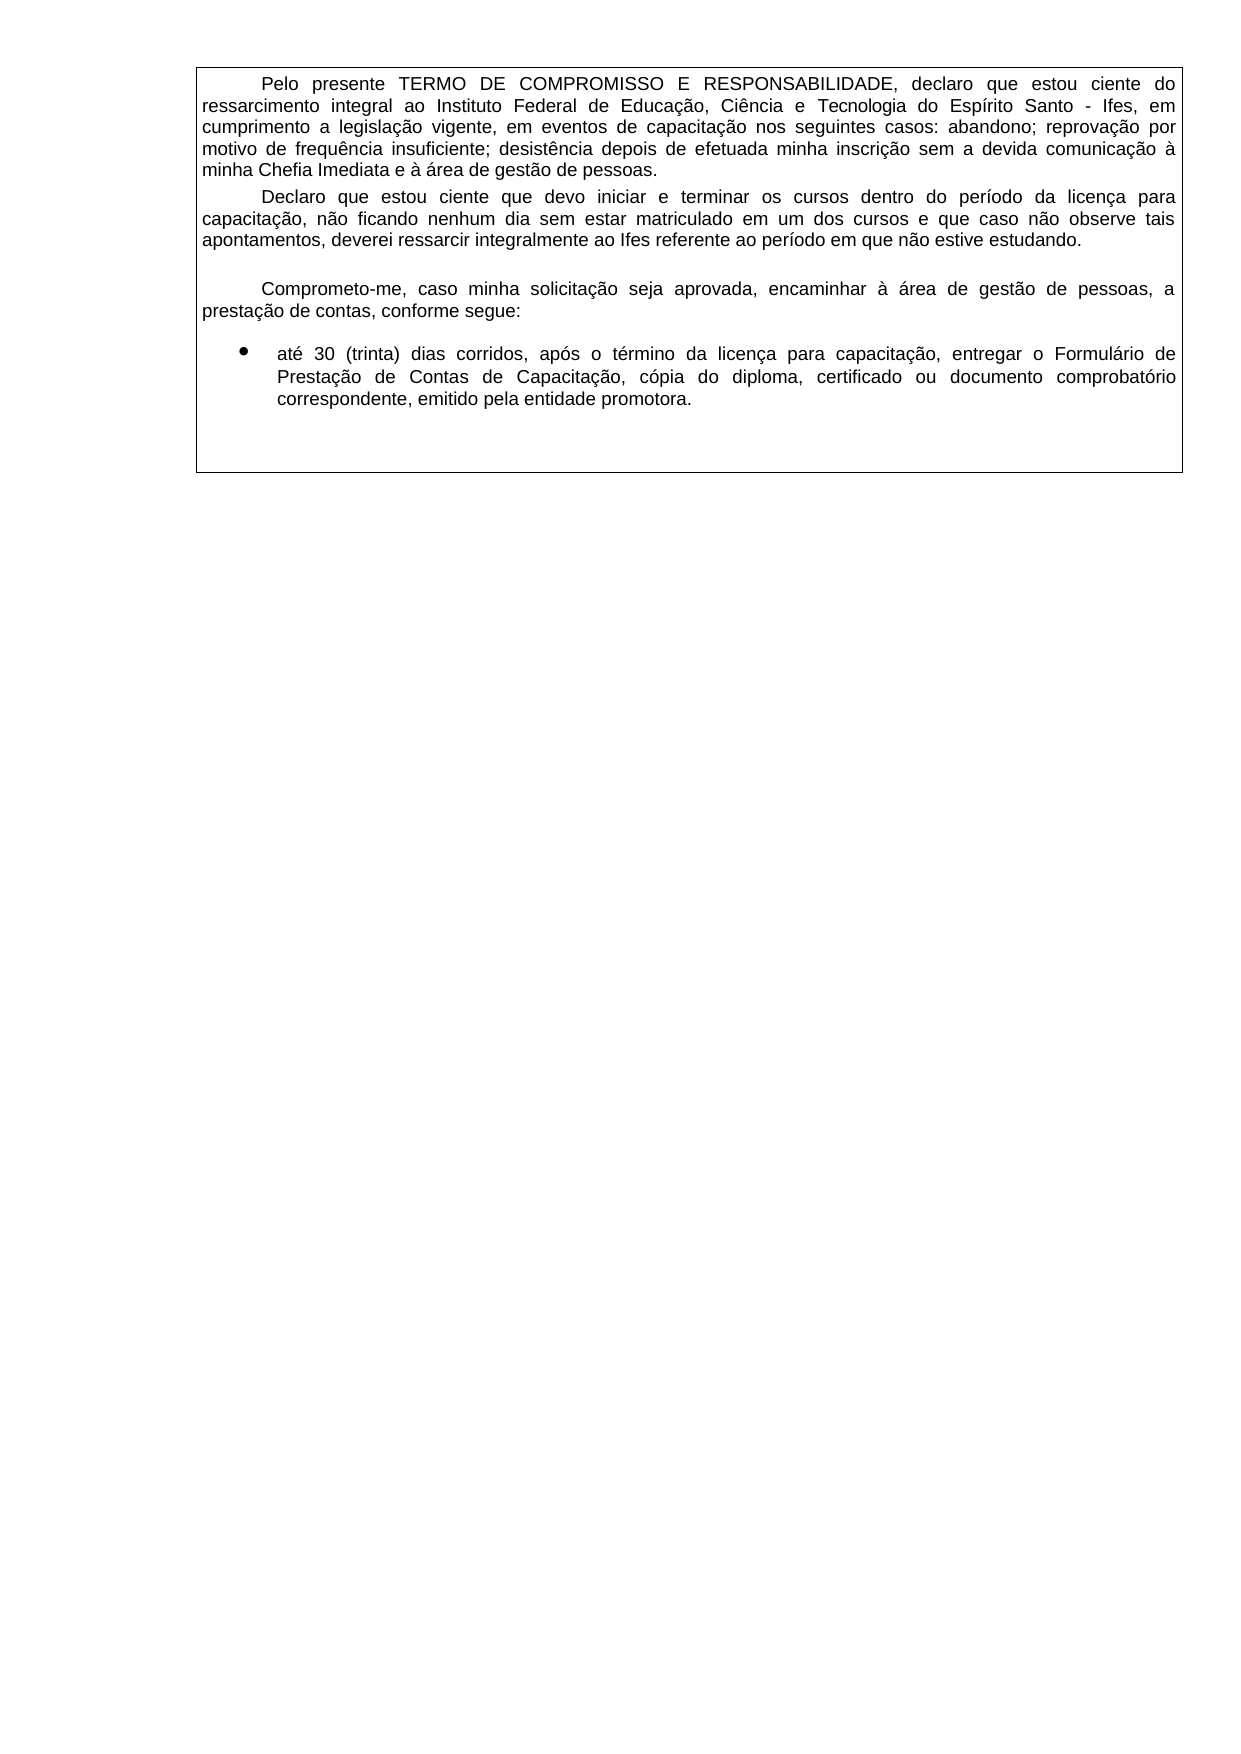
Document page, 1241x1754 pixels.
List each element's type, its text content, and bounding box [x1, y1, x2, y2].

text Comprometo-me, caso minha solicitação seja aprovada, encaminhar à área de gestão de pessoas, a prestação de contas, conforme segue: [202, 278, 1176, 321]
text Declaro que estou ciente que devo iniciar e terminar os cursos dentro do período da licença para capacitação, não ficando nenhum dia sem estar matriculado em um dos cursos e que caso não observe tais apontamentos, deverei ressarcir integralmente ao Ifes referente ao período em que não estive estudando. [202, 186, 1176, 251]
text Pelo presente TERMO DE COMPROMISSO E RESPONSABILIDADE, declaro que estou ciente do ressarcimento integral ao Instituto Federal de Educação, Ciência e Tecnologia do Espírito Santo - Ifes, em cumprimento a legislação vigente, em eventos de capacitação nos seguintes casos: abandono; reprovação por motivo de frequência insuficiente; desistência depois de efetuada minha inscrição sem a devida comunicação à minha Chefia Imediata e à área de gestão de pessoas. [202, 73, 1176, 181]
list até 30 (trinta) dias corridos, após o término da licença para capacitação, entregar o Formulário de Prestação de Contas de Capacitação, cópia do diploma, certificado ou documento comprobatório correspondente, emitido pela entidade promotora. [239, 343, 1177, 409]
